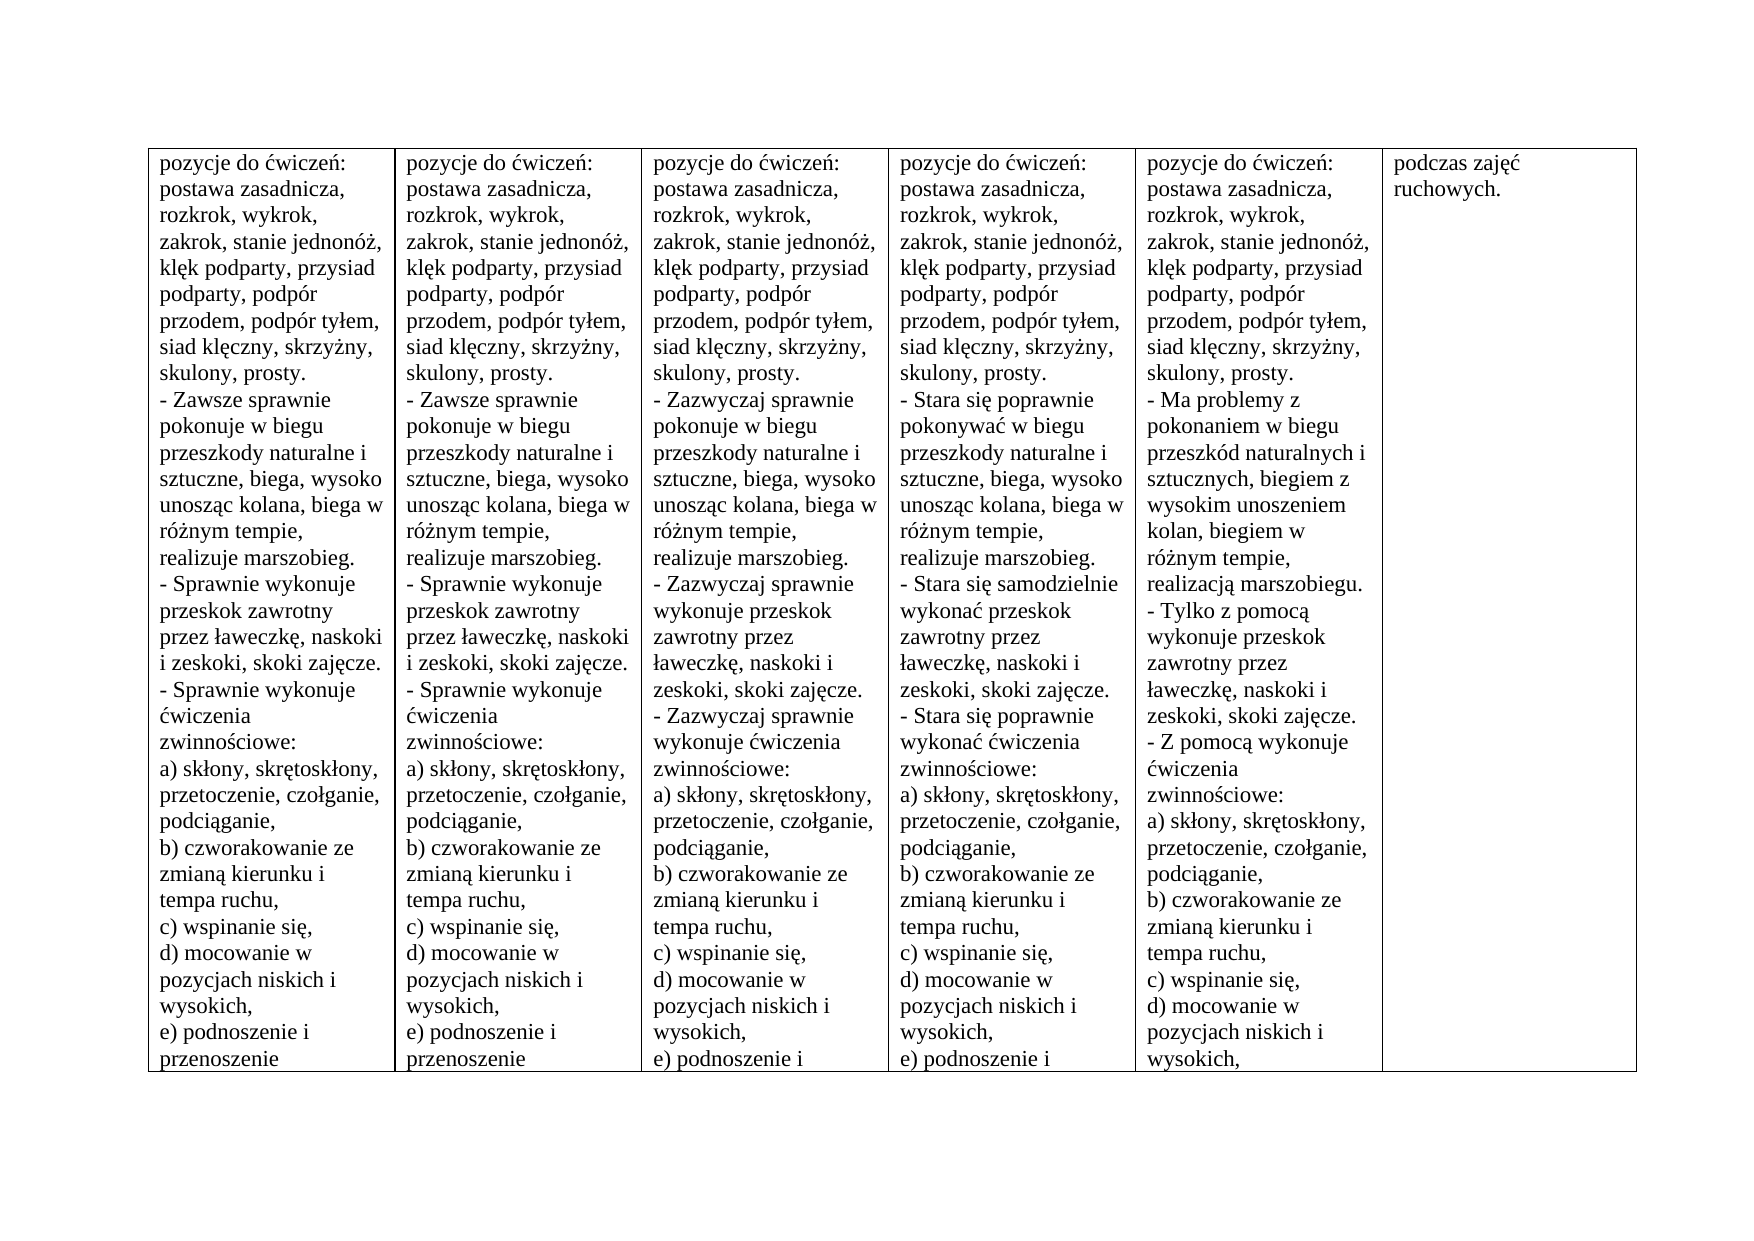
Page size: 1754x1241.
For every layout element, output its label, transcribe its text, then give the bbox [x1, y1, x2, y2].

table_cell podczas zajęć ruchowych. [1383, 149, 1636, 1071]
table_cell pozycje do ćwiczeń: postawa zasadnicza, rozkrok, wykrok, zakrok, stanie jednonóż, klęk podparty, przysiad podparty, podpór przodem, podpór tyłem, siad klęczny, skrzyżny, skulony, prosty. - Zawsze sprawnie pokonuje w biegu przeszkody naturalne i sztuczne, biega, wysoko unosząc kolana, biega w różnym tempie, realizuje marszobieg. - Sprawnie wykonuje przeskok zawrotny przez ławeczkę, naskoki i zeskoki, skoki zajęcze. - Sprawnie wykonuje ćwiczenia zwinnościowe: a) skłony, skrętoskłony, przetoczenie, czołganie, podciąganie, b) czworakowanie ze zmianą kierunku i tempa ruchu, c) wspinanie się, d) mocowanie w pozycjach niskich i wysokich, e) podnoszenie i przenoszenie [396, 149, 641, 1071]
table_cell pozycje do ćwiczeń: postawa zasadnicza, rozkrok, wykrok, zakrok, stanie jednonóż, klęk podparty, przysiad podparty, podpór przodem, podpór tyłem, siad klęczny, skrzyżny, skulony, prosty. - Zazwyczaj sprawnie pokonuje w biegu przeszkody naturalne i sztuczne, biega, wysoko unosząc kolana, biega w różnym tempie, realizuje marszobieg. - Zazwyczaj sprawnie wykonuje przeskok zawrotny przez ławeczkę, naskoki i zeskoki, skoki zajęcze. - Zazwyczaj sprawnie wykonuje ćwiczenia zwinnościowe: a) skłony, skrętoskłony, przetoczenie, czołganie, podciąganie, b) czworakowanie ze zmianą kierunku i tempa ruchu, c) wspinanie się, d) mocowanie w pozycjach niskich i wysokich, e) podnoszenie i [642, 149, 888, 1071]
table_cell pozycje do ćwiczeń: postawa zasadnicza, rozkrok, wykrok, zakrok, stanie jednonóż, klęk podparty, przysiad podparty, podpór przodem, podpór tyłem, siad klęczny, skrzyżny, skulony, prosty. - Ma problemy z pokonaniem w biegu przeszkód naturalnych i sztucznych, biegiem z wysokim unoszeniem kolan, biegiem w różnym tempie, realizacją marszobiegu. - Tylko z pomocą wykonuje przeskok zawrotny przez ławeczkę, naskoki i zeskoki, skoki zajęcze. - Z pomocą wykonuje ćwiczenia zwinnościowe: a) skłony, skrętoskłony, przetoczenie, czołganie, podciąganie, b) czworakowanie ze zmianą kierunku i tempa ruchu, c) wspinanie się, d) mocowanie w pozycjach niskich i wysokich, [1136, 149, 1382, 1071]
table_cell pozycje do ćwiczeń: postawa zasadnicza, rozkrok, wykrok, zakrok, stanie jednonóż, klęk podparty, przysiad podparty, podpór przodem, podpór tyłem, siad klęczny, skrzyżny, skulony, prosty. - Stara się poprawnie pokonywać w biegu przeszkody naturalne i sztuczne, biega, wysoko unosząc kolana, biega w różnym tempie, realizuje marszobieg. - Stara się samodzielnie wykonać przeskok zawrotny przez ławeczkę, naskoki i zeskoki, skoki zajęcze. - Stara się poprawnie wykonać ćwiczenia zwinnościowe: a) skłony, skrętoskłony, przetoczenie, czołganie, podciąganie, b) czworakowanie ze zmianą kierunku i tempa ruchu, c) wspinanie się, d) mocowanie w pozycjach niskich i wysokich, e) podnoszenie i [889, 149, 1135, 1071]
table_cell pozycje do ćwiczeń: postawa zasadnicza, rozkrok, wykrok, zakrok, stanie jednonóż, klęk podparty, przysiad podparty, podpór przodem, podpór tyłem, siad klęczny, skrzyżny, skulony, prosty. - Zawsze sprawnie pokonuje w biegu przeszkody naturalne i sztuczne, biega, wysoko unosząc kolana, biega w różnym tempie, realizuje marszobieg. - Sprawnie wykonuje przeskok zawrotny przez ławeczkę, naskoki i zeskoki, skoki zajęcze. - Sprawnie wykonuje ćwiczenia zwinnościowe: a) skłony, skrętoskłony, przetoczenie, czołganie, podciąganie, b) czworakowanie ze zmianą kierunku i tempa ruchu, c) wspinanie się, d) mocowanie w pozycjach niskich i wysokich, e) podnoszenie i przenoszenie [149, 149, 394, 1071]
